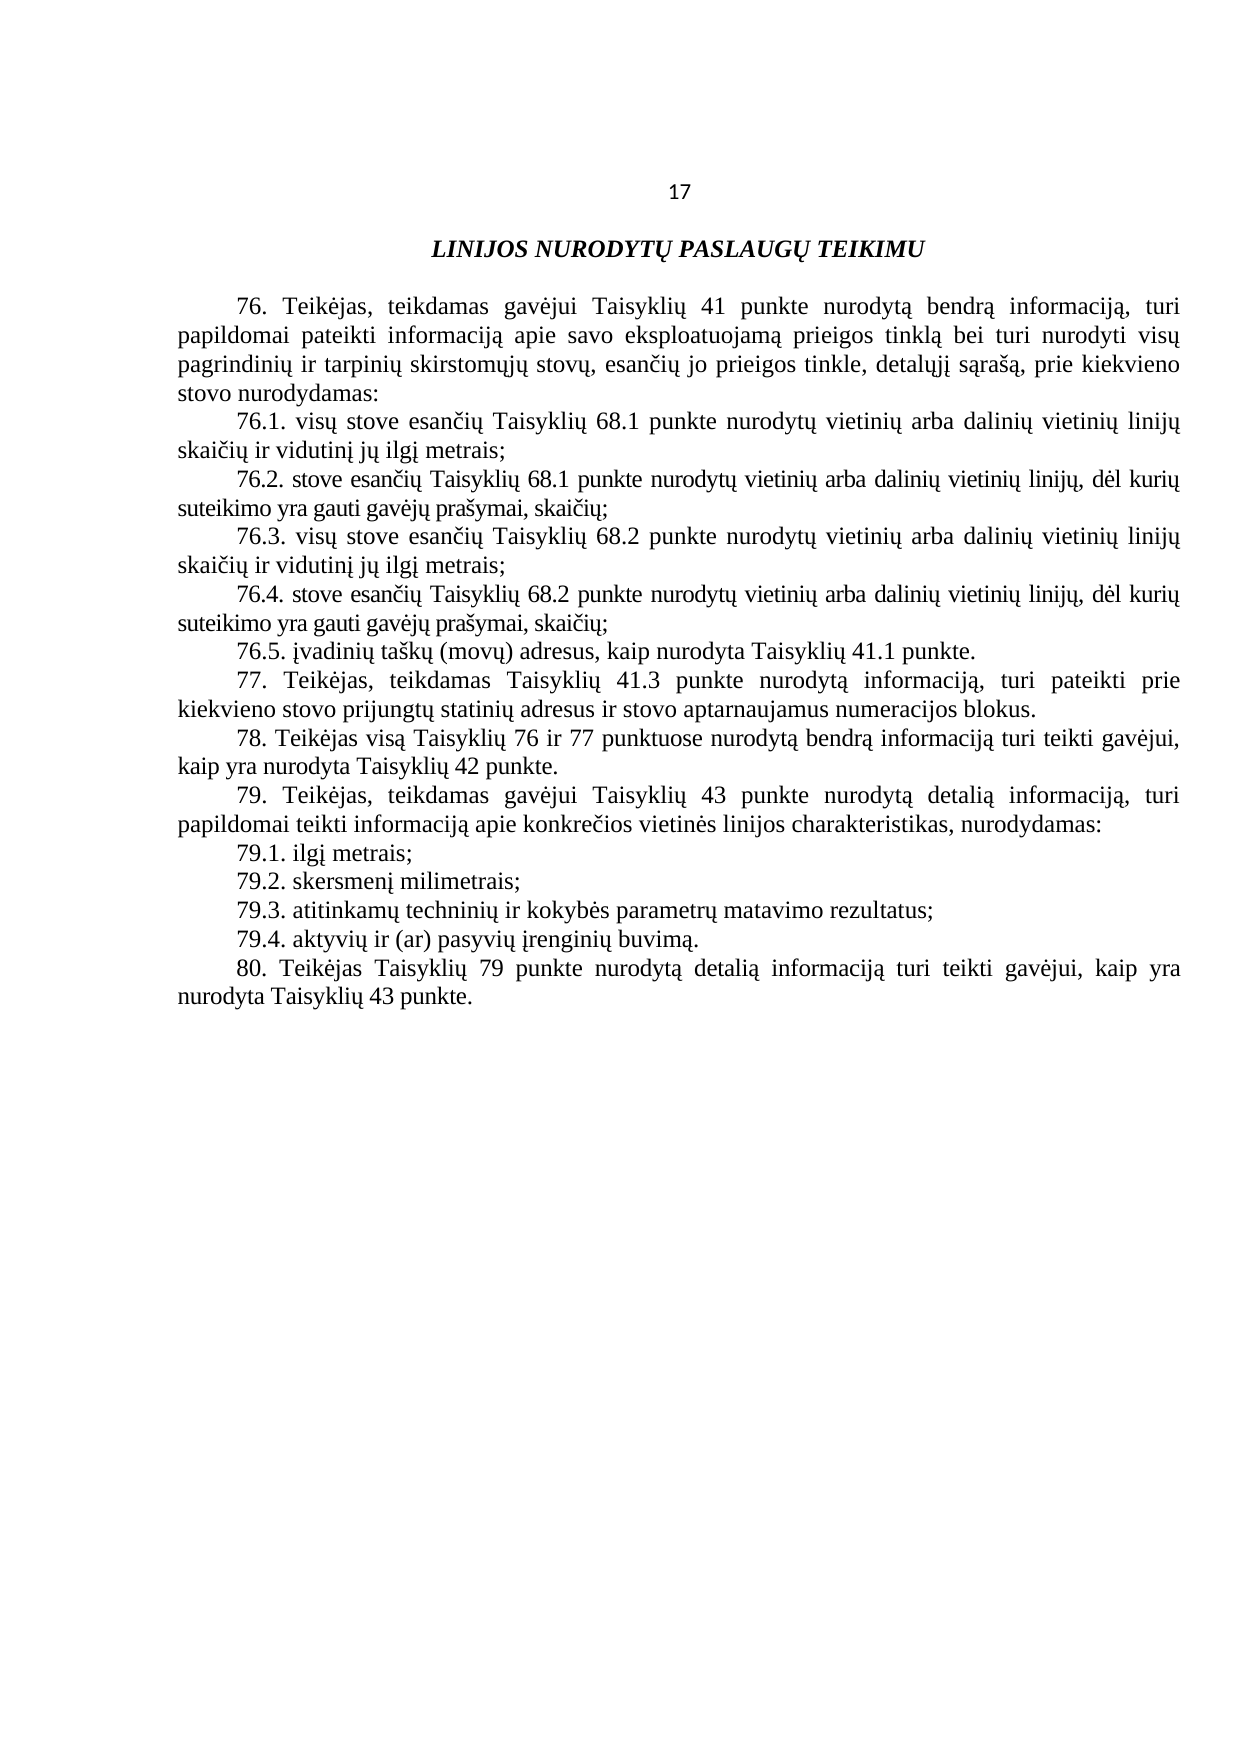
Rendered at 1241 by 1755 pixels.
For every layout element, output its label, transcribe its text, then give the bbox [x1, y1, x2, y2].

text 76.3. visų stove esančių Taisyklių 68.2 punkte nurodytų vietinių arba dalinių vietinių linijų skaičių ir vidutinį jų ilgį metrais; [177, 521, 1181, 579]
text 76.1. visų stove esančių Taisyklių 68.1 punkte nurodytų vietinių arba dalinių vietinių linijų skaičių ir vidutinį jų ilgį metrais; [177, 406, 1181, 464]
text 76. Teikėjas, teikdamas gavėjui Taisyklių 41 punkte nurodytą bendrą informaciją, turi papildomai pateikti informaciją apie savo eksploatuojamą prieigos tinklą bei turi nurodyti visų pagrindinių ir tarpinių skirstomųjų stovų, esančių jo prieigos tinkle, detalųjį sąrašą, prie kiekvieno stovo nurodydamas: [177, 291, 1181, 406]
text 77. Teikėjas, teikdamas Taisyklių 41.3 punkte nurodytą informaciją, turi pateikti prie kiekvieno stovo prijungtų statinių adresus ir stovo aptarnaujamus numeracijos blokus. [177, 665, 1181, 723]
text 76.4. stove esančių Taisyklių 68.2 punkte nurodytų vietinių arba dalinių vietinių linijų, dėl kurių suteikimo yra gauti gavėjų prašymai, skaičių; [177, 579, 1181, 636]
text 79.4. aktyvių ir (ar) pasyvių įrenginių buvimą. [177, 924, 1181, 953]
text LINIJOS NURODYTŲ PASLAUGŲ TEIKIMU [177, 234, 1181, 263]
text 79. Teikėjas, teikdamas gavėjui Taisyklių 43 punkte nurodytą detalią informaciją, turi papildomai teikti informaciją apie konkrečios vietinės linijos charakteristikas, nurodydamas: [177, 780, 1181, 838]
text 79.3. atitinkamų techninių ir kokybės parametrų matavimo rezultatus; [177, 895, 1181, 924]
text 78. Teikėjas visą Taisyklių 76 ir 77 punktuose nurodytą bendrą informaciją turi teikti gavėjui, kaip yra nurodyta Taisyklių 42 punkte. [177, 723, 1181, 780]
text 80. Teikėjas Taisyklių 79 punkte nurodytą detalią informaciją turi teikti gavėjui, kaip yra nurodyta Taisyklių 43 punkte. [177, 953, 1181, 1010]
text 79.1. ilgį metrais; [177, 838, 1181, 866]
text 76.2. stove esančių Taisyklių 68.1 punkte nurodytų vietinių arba dalinių vietinių linijų, dėl kurių suteikimo yra gauti gavėjų prašymai, skaičių; [177, 464, 1181, 521]
text 79.2. skersmenį milimetrais; [177, 866, 1181, 895]
text 76.5. įvadinių taškų (movų) adresus, kaip nurodyta Taisyklių 41.1 punkte. [177, 636, 1181, 665]
